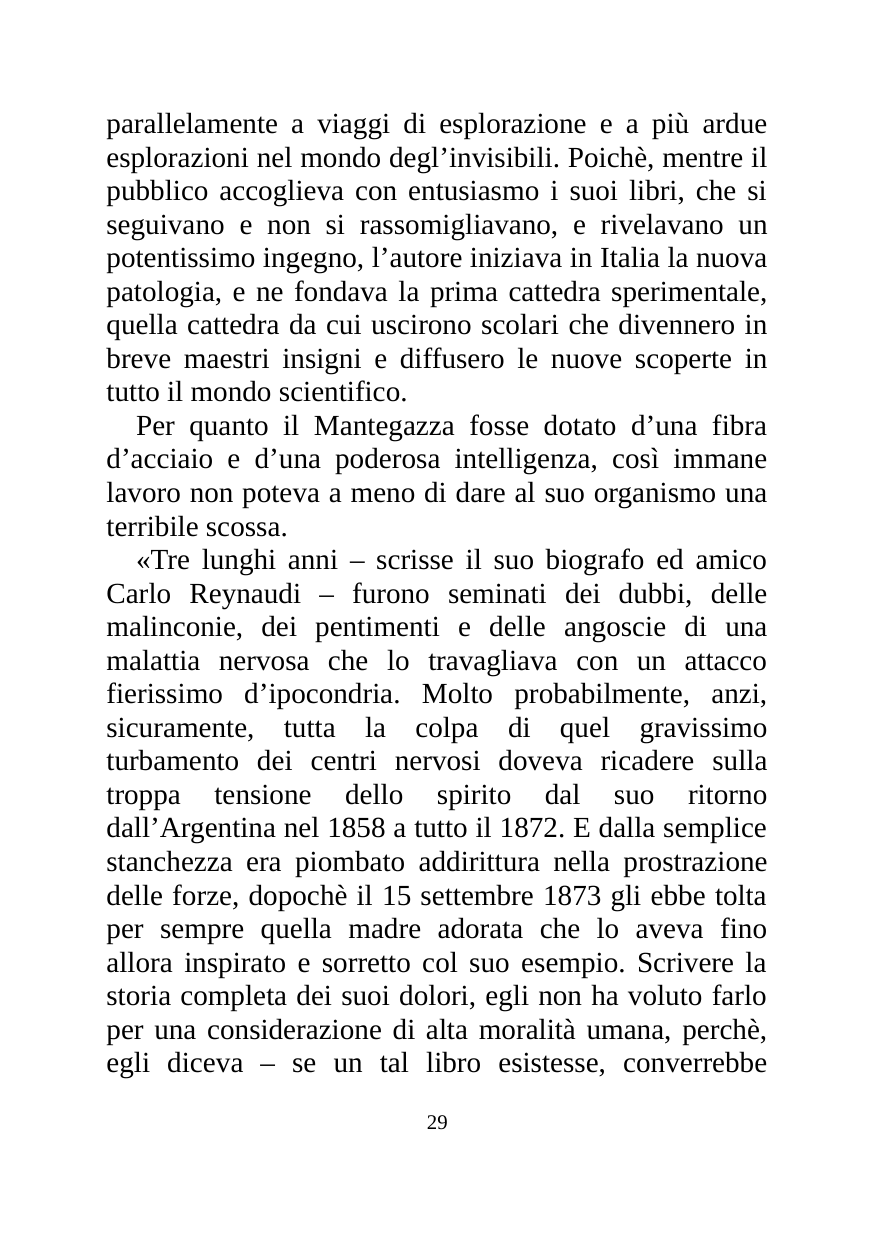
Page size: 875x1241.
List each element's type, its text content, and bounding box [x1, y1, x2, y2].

text Per quanto il Mantegazza fosse dotato d’una fibra d’acciaio e d’una poderosa intelligenza, così immane lavoro non poteva a meno di dare al suo organismo una terribile scossa. [106, 408, 768, 542]
text parallelamente a viaggi di esplorazione e a più ardue esplorazioni nel mondo degl’invisibili. Poichè, mentre il pubblico accoglieva con entusiasmo i suoi libri, che si seguivano e non si rassomigliavano, e rivelavano un potentissimo ingegno, l’autore iniziava in Italia la nuova patologia, e ne fondava la prima cattedra sperimentale, quella cattedra da cui uscirono scolari che divennero in breve maestri insigni e diffusero le nuove scoperte in tutto il mondo scientifico. [106, 106, 768, 408]
text «Tre lunghi anni – scrisse il suo biografo ed amico Carlo Reynaudi – furono seminati dei dubbi, delle malinconie, dei pentimenti e delle angoscie di una malattia nervosa che lo travagliava con un attacco fierissimo d’ipocondria. Molto probabilmente, anzi, sicuramente, tutta la colpa di quel gravissimo turbamento dei centri nervosi doveva ricadere sulla troppa tensione dello spirito dal suo ritorno dall’Argentina nel 1858 a tutto il 1872. E dalla semplice stanchezza era piombato addirittura nella prostrazione delle forze, dopochè il 15 settembre 1873 gli ebbe tolta per sempre quella madre adorata che lo aveva fino allora inspirato e sorretto col suo esempio. Scrivere la storia completa dei suoi dolori, egli non ha voluto farlo per una considerazione di alta moralità umana, perchè, egli diceva – se un tal libro esistesse, converrebbe [106, 542, 768, 1079]
